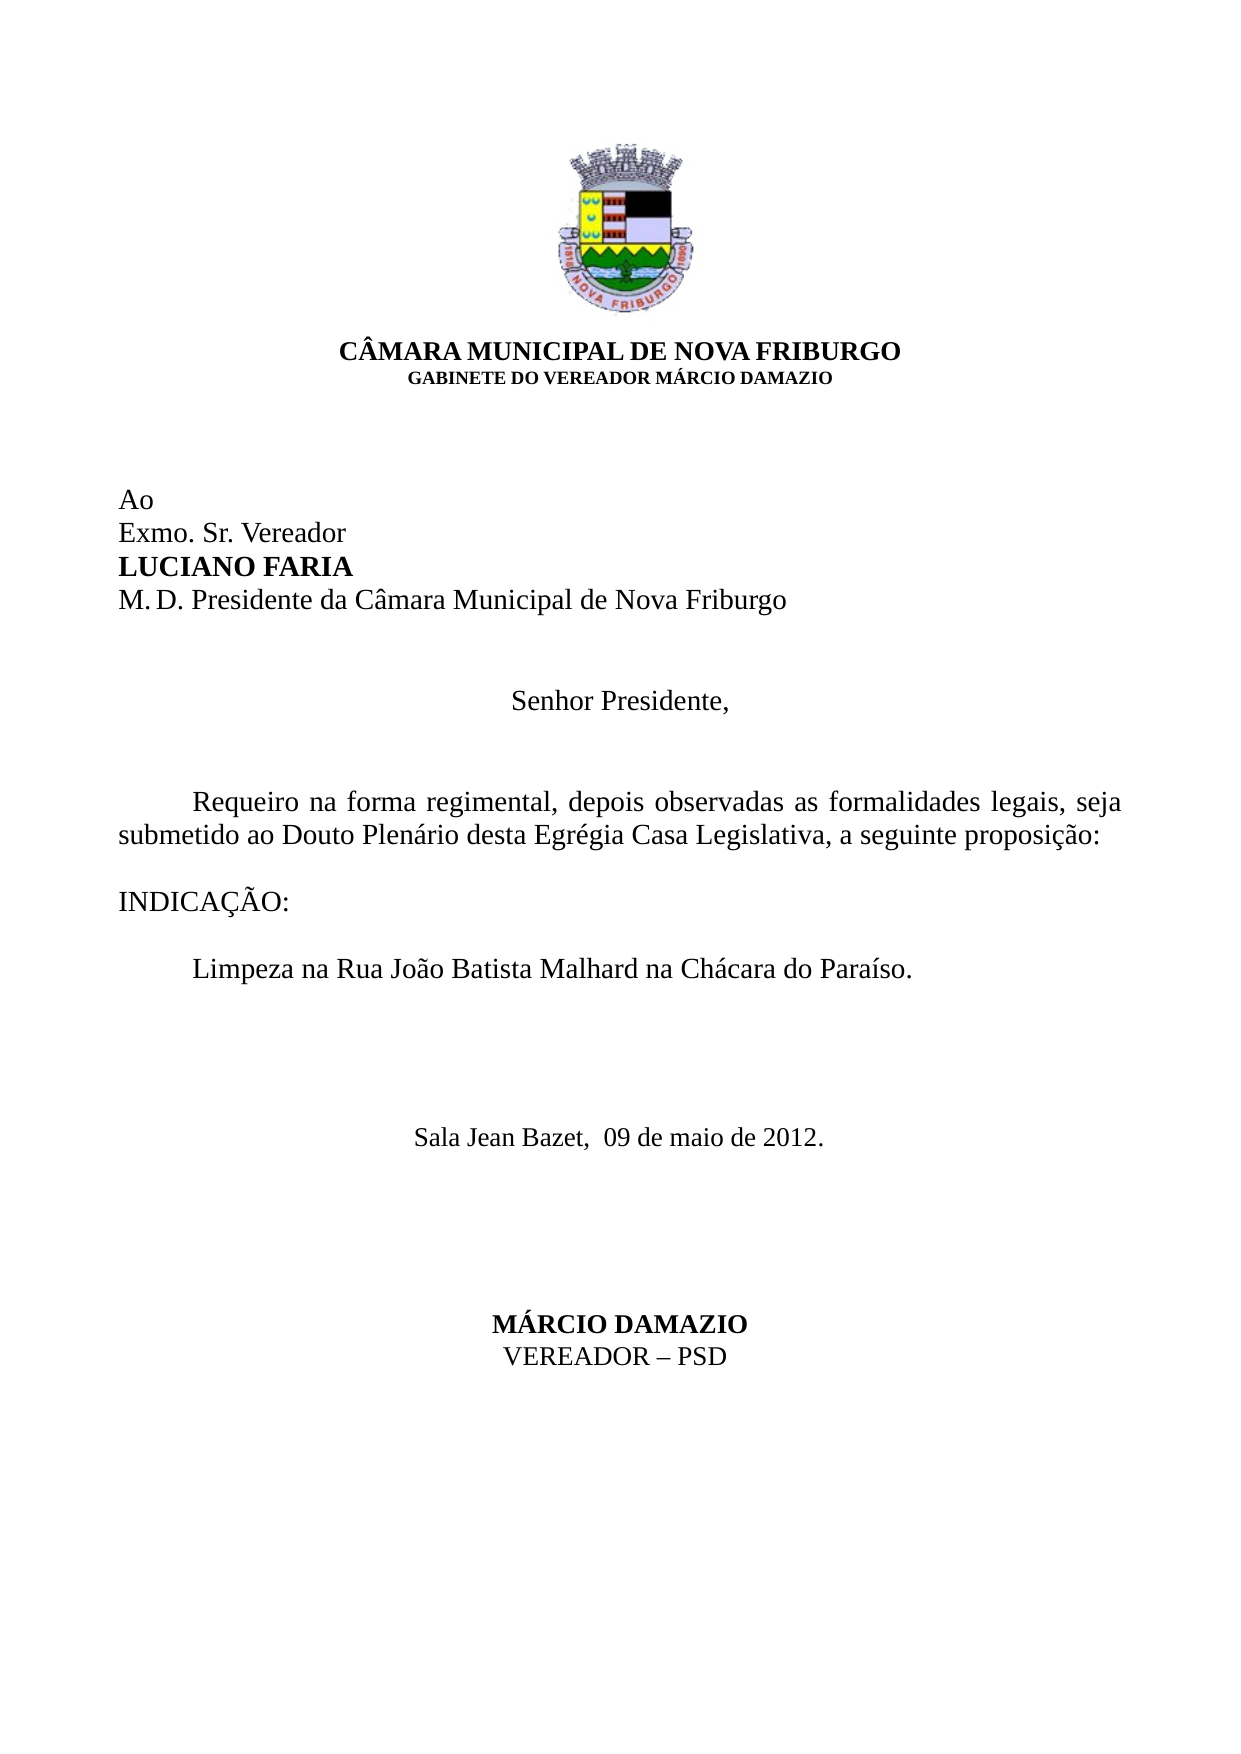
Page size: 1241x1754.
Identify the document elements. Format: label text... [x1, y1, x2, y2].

text VEREADOR – PSD [118, 1339, 1122, 1371]
text INDICAÇÃO: [118, 884, 1122, 918]
text Senhor Presidente, [118, 683, 1122, 717]
text LUCIANO FARIA [118, 549, 1122, 582]
list D. Presidente da Câmara Municipal de Nova Friburgo [118, 582, 1122, 616]
text CÂMARA MUNICIPAL DE NOVA FRIBURGO [118, 335, 1122, 367]
text Requeiro na forma regimental, depois observadas as formalidades legais, seja submetido ao Douto Plenário desta Egrégia Casa Legislativa, a seguinte proposição: [118, 784, 1122, 851]
text MÁRCIO DAMAZIO [118, 1308, 1122, 1339]
text Limpeza na Rua João Batista Malhard na Chácara do Paraíso. [118, 951, 1122, 985]
text Exmo. Sr. Vereador [118, 515, 1122, 549]
text Sala Jean Bazet, 09 de maio de 2012. [118, 1119, 1122, 1153]
text GABINETE DO VEREADOR MÁRCIO DAMAZIO [118, 367, 1122, 388]
text Ao [118, 482, 1122, 515]
picture [537, 127, 703, 327]
